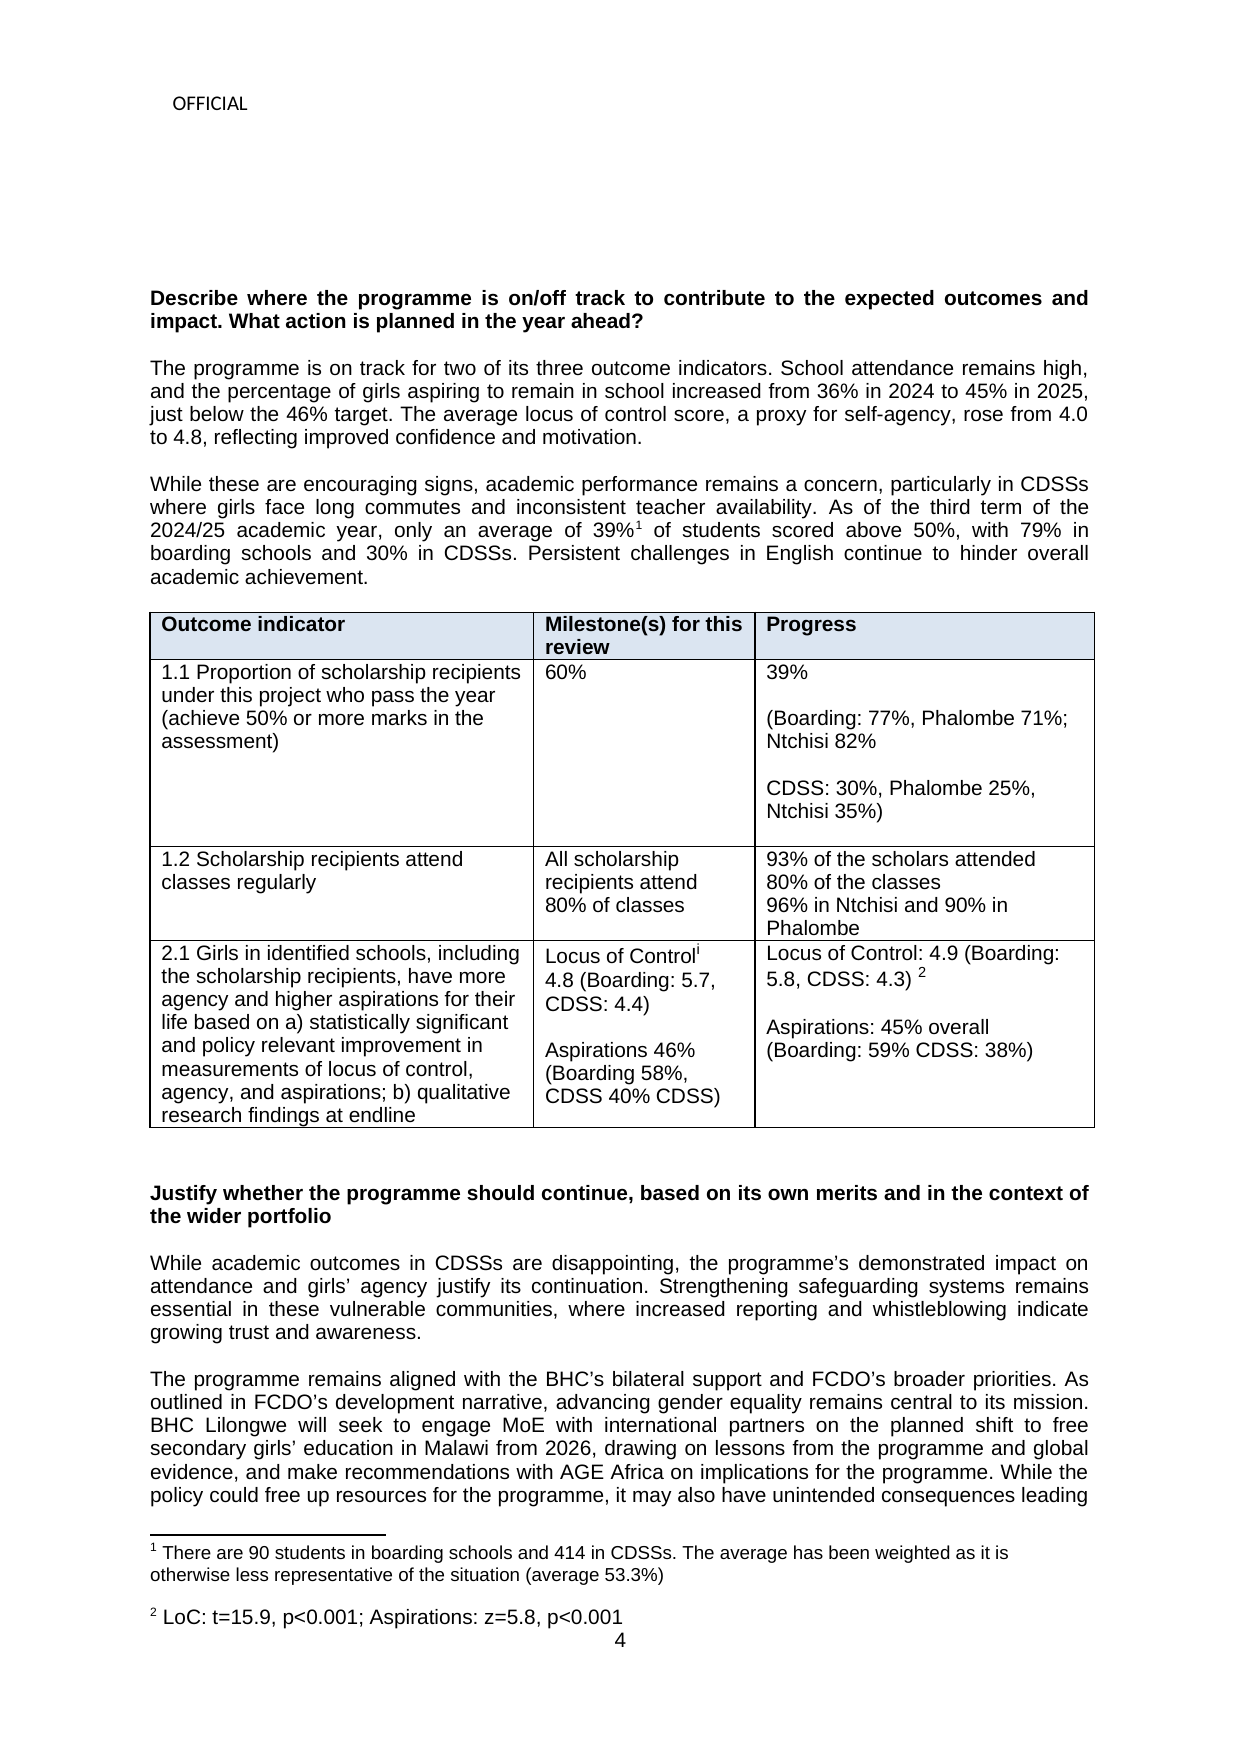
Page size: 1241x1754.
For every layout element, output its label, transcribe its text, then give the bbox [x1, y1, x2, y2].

table_cell 1.2 Scholarship recipients attend classes regularly [151, 847, 533, 940]
table_header Outcome indicator [151, 613, 533, 659]
text Describe where the programme is on/off track to contribute to the expected outcomes and impact. What action is planned in the year ahead? [150, 286, 1090, 333]
table_cell Locus of Control: 4.9 (Boarding: 5.8, CDSS: 4.3) Aspirations: 45% overall (Boarding: 59% CDSS: 38%) [756, 941, 1094, 1127]
text While these are encouraging signs, academic performance remains a concern, particularly in CDSSs where girls face long commutes and inconsistent teacher availability. As of the third term of the 2024/25 academic year, only an average of 39% of students scored above 50%, with 79% in boarding schools and 30% in CDSSs. Persistent challenges in English continue to hinder overall academic achievement. [150, 472, 1090, 588]
table_cell 1.1 Proportion of scholarship recipients under this project who pass the year (achieve 50% or more marks in the assessment) [151, 660, 533, 846]
table_cell Locus of Control 4.8 (Boarding: 5.7, CDSS: 4.4) Aspirations 46% (Boarding 58%, CDSS 40% CDSS) [534, 941, 754, 1127]
text The programme remains aligned with the BHC’s bilateral support and FCDO’s broader priorities. As outlined in FCDO’s development narrative, advancing gender equality remains central to its mission. BHC Lilongwe will seek to engage MoE with international partners on the planned shift to free secondary girls’ education in Malawi from 2026, drawing on lessons from the programme and global evidence, and make recommendations with AGE Africa on implications for the programme. While the policy could free up resources for the programme, it may also have unintended consequences leading [150, 1367, 1090, 1507]
table_cell 93% of the scholars attended 80% of the classes 96% in Ntchisi and 90% in Phalombe [756, 847, 1094, 940]
text There are 90 students in boarding schools and 414 in CDSSs. The average has been weighted as it is otherwise less representative of the situation (average 53.3%) [150, 1541, 1090, 1585]
table_cell 39% (Boarding: 77%, Phalombe 71%; Ntchisi 82% CDSS: 30%, Phalombe 25%, Ntchisi 35%) [756, 660, 1094, 846]
text Justify whether the programme should continue, based on its own merits and in the context of the wider portfolio [150, 1181, 1090, 1228]
table_header Progress [756, 613, 1094, 659]
table_header Milestone(s) for this review [534, 613, 754, 659]
text The programme is on track for two of its three outcome indicators. School attendance remains high, and the percentage of girls aspiring to remain in school increased from 36% in 2024 to 45% in 2025, just below the 46% target. The average locus of control score, a proxy for self-agency, rose from 4.0 to 4.8, reflecting improved confidence and motivation. [150, 356, 1090, 449]
table_cell All scholarship recipients attend 80% of classes [534, 847, 754, 940]
table_cell 2.1 Girls in identified schools, including the scholarship recipients, have more agency and higher aspirations for their life based on a) statistically significant and policy relevant improvement in measurements of locus of control, agency, and aspirations; b) qualitative research findings at endline [151, 941, 533, 1127]
table_cell 60% [534, 660, 754, 846]
text While academic outcomes in CDSSs are disappointing, the programme’s demonstrated impact on attendance and girls’ agency justify its continuation. Strengthening safeguarding systems remains essential in these vulnerable communities, where increased reporting and whistleblowing indicate growing trust and awareness. [150, 1251, 1090, 1344]
